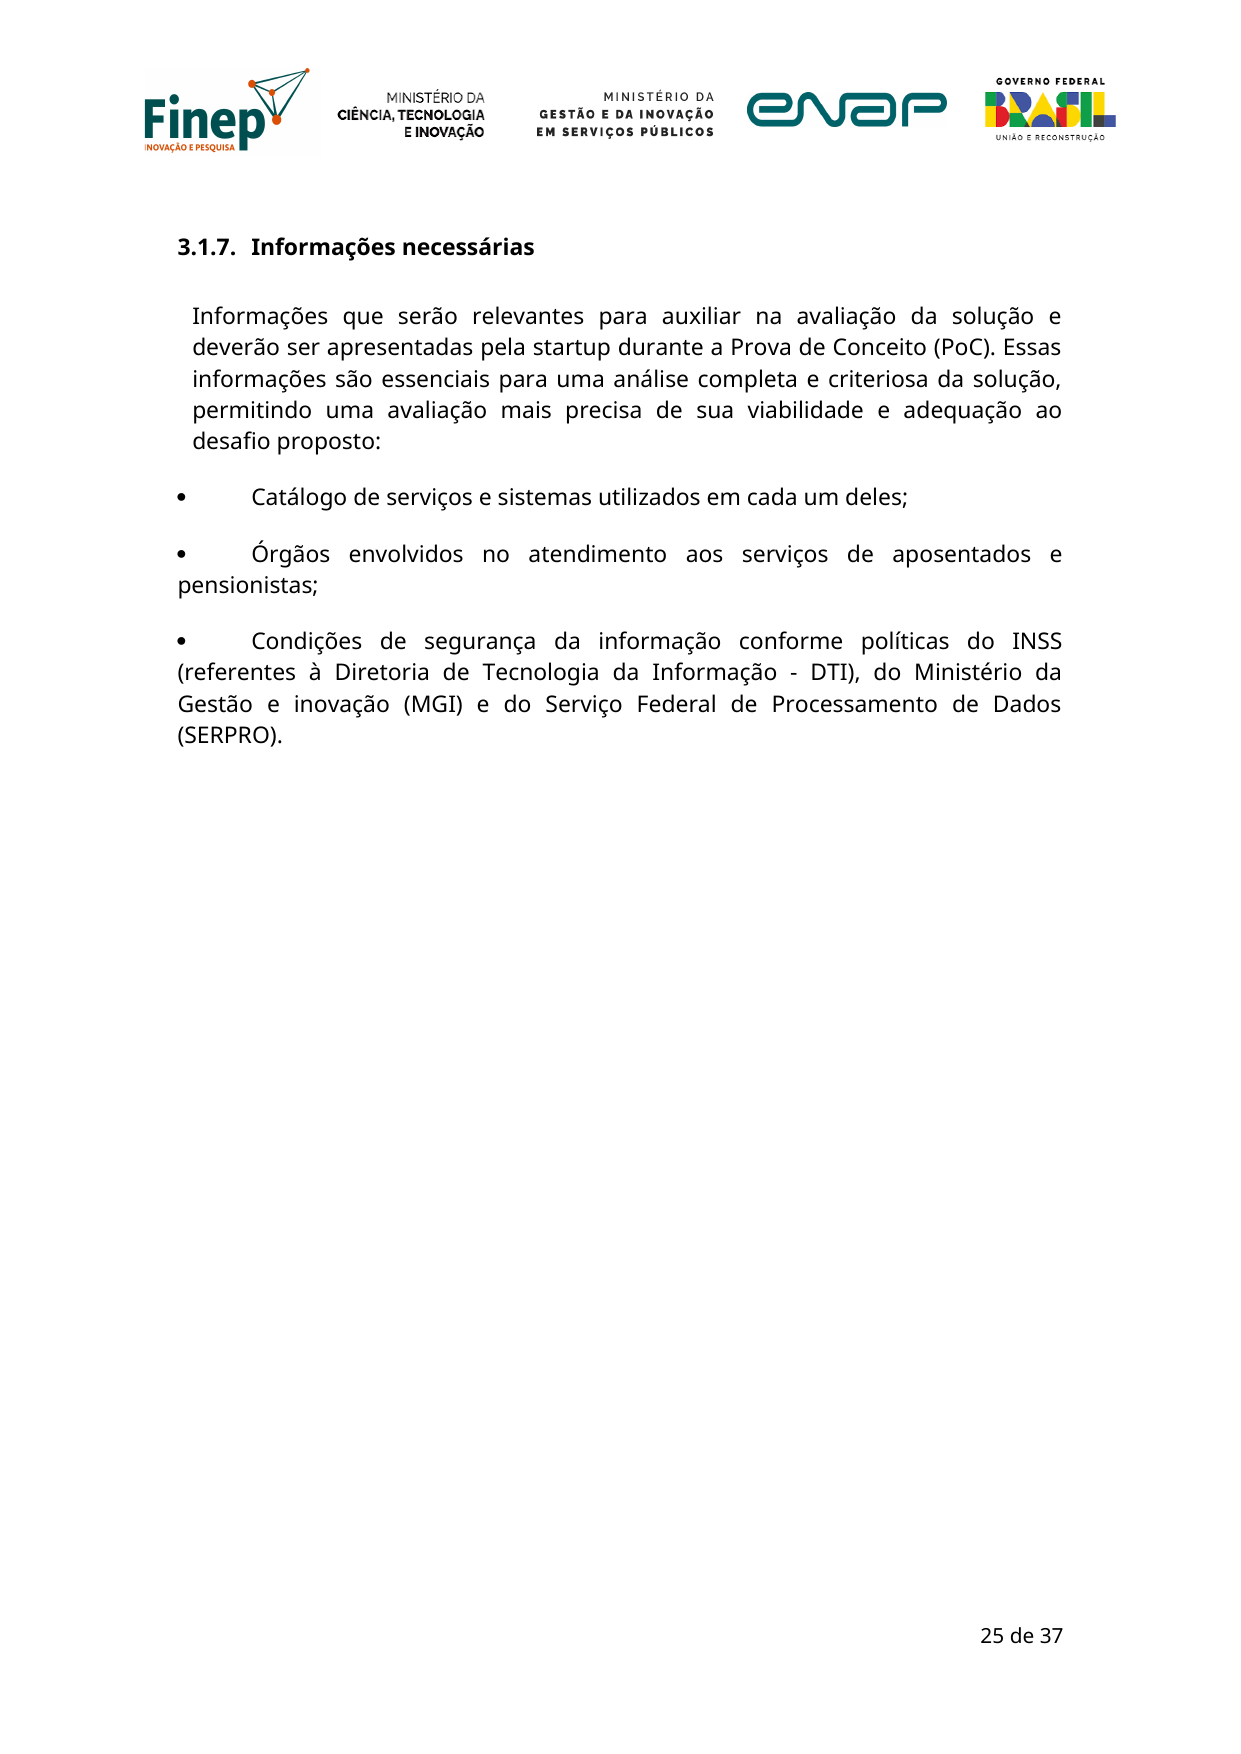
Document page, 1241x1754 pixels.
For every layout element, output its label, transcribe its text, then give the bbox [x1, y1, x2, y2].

text Informações que serão relevantes para auxiliar na avaliação da solução e deverão ser apresentadas pela startup durante a Prova de Conceito (PoC). Essas informações são essenciais para uma análise completa e criteriosa da solução, permitindo uma avaliação mais precisa de sua viabilidade e adequação ao desafio proposto: [192, 300, 1063, 456]
list Informações necessárias [177, 231, 1063, 262]
list Catálogo de serviços e sistemas utilizados em cada um deles; [177, 481, 1063, 512]
list Órgãos envolvidos no atendimento aos serviços de aposentados e pensionistas; [177, 537, 1063, 600]
list Condições de segurança da informação conforme políticas do INSS (referentes à Diretoria de Tecnologia da Informação - DTI), do Ministério da Gestão e inovação (MGI) e do Serviço Federal de Processamento de Dados (SERPRO). [177, 625, 1063, 750]
